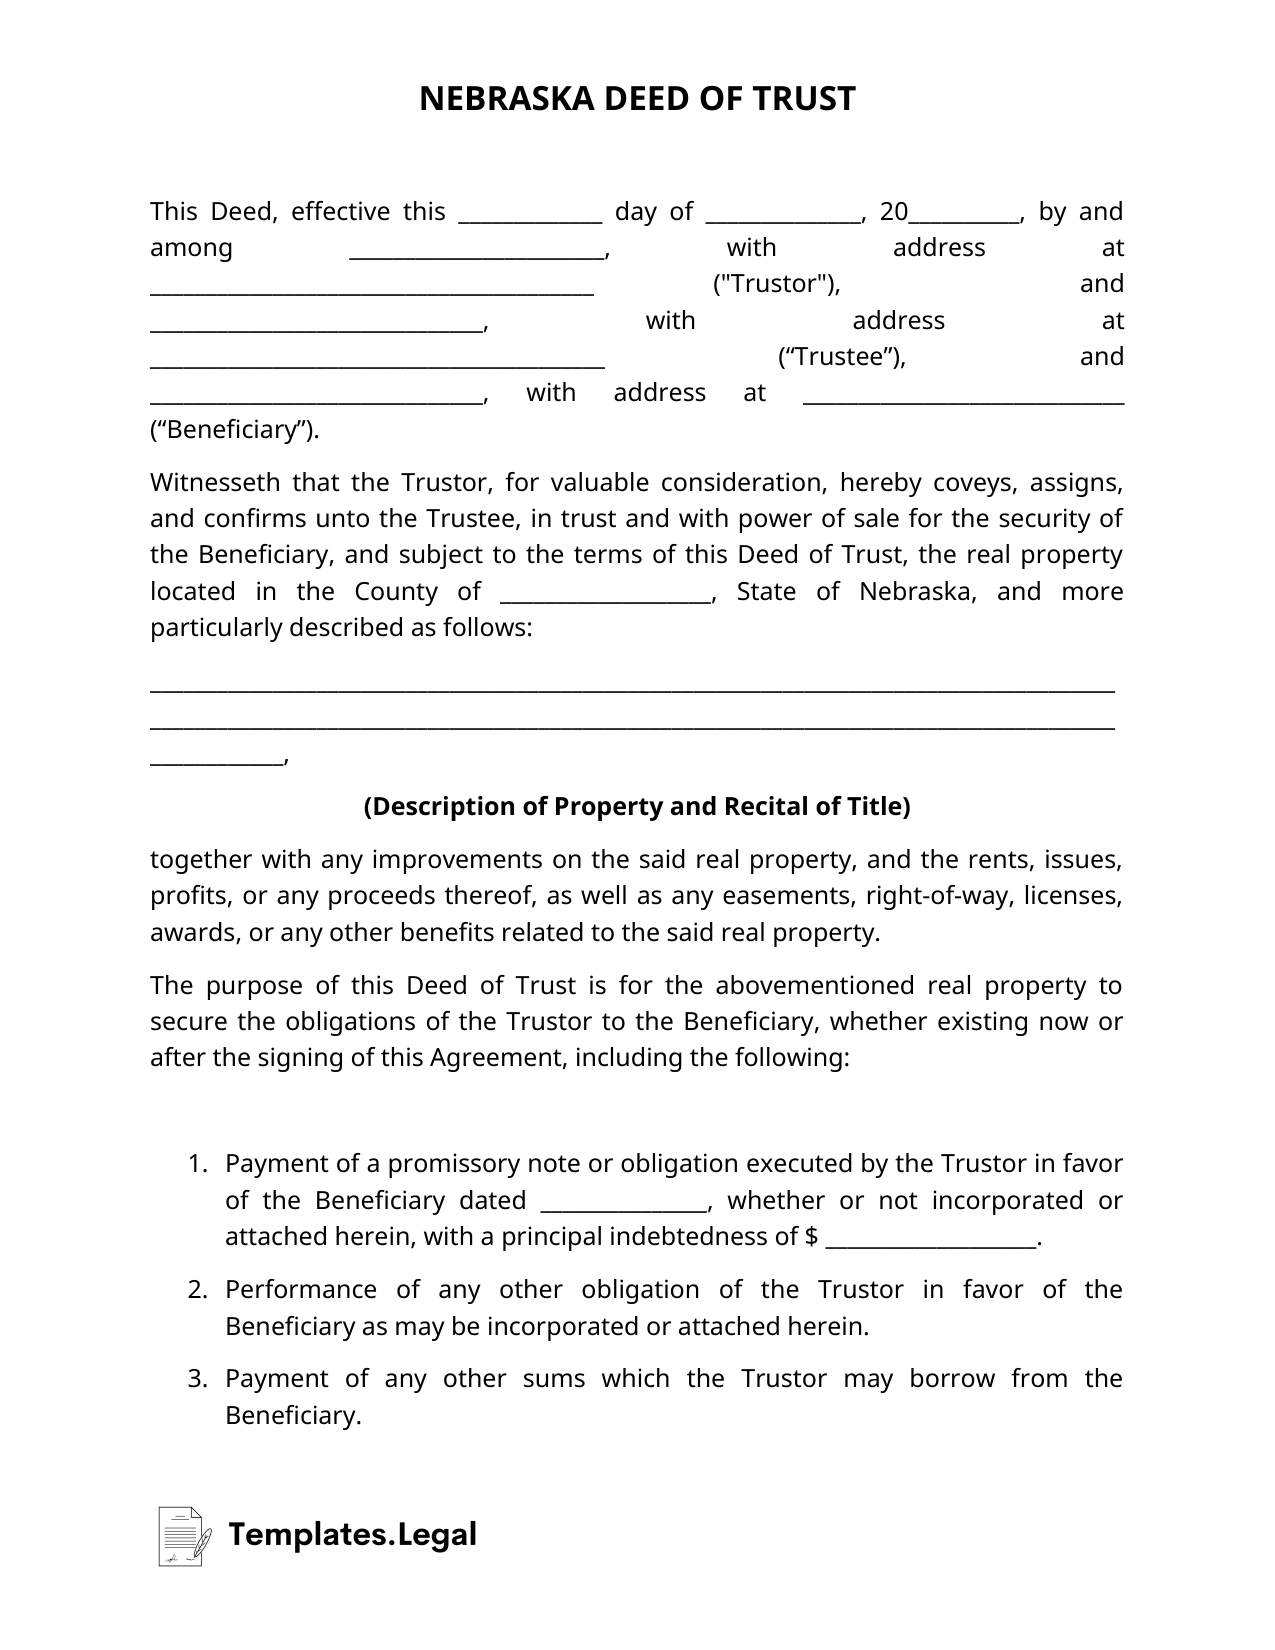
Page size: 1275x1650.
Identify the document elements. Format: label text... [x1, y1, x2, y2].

text __________________________________________________________________________________________________________________________________________________________________________________________, [150, 663, 1125, 769]
text NEBRASKA DEED OF TRUST [150, 75, 1125, 120]
text together with any improvements on the said real property, and the rents, issues, profits, or any proceeds thereof, as well as any easements, right-of-way, licenses, awards, or any other benefits related to the said real property. [150, 842, 1125, 948]
text (Description of Property and Recital of Title) [150, 788, 1125, 823]
text Witnesseth that the Trustor, for valuable consideration, hereby coveys, assigns, and confirms unto the Trustee, in trust and with power of sale for the security of the Beneficiary, and subject to the terms of this Deed of Trust, the real property located in the County of ___________________, State of Nebraska, and more particularly described as follows: [150, 464, 1125, 644]
list Payment of any other sums which the Trustor may borrow from the Beneficiary. [187, 1361, 1125, 1432]
text This Deed, effective this _____________ day of ______________, 20__________, by and among _______________________, with address at ________________________________________ ("Trustor"), and ______________________________, with address at _________________________________________ (“Trustee”), and ______________________________, with address at _____________________________ (“Beneficiary”). [150, 193, 1125, 445]
text The purpose of this Deed of Trust is for the abovementioned real property to secure the obligations of the Trustor to the Beneficiary, whether existing now or after the signing of this Agreement, including the following: [150, 967, 1125, 1074]
list Payment of a promissory note or obligation executed by the Trustor in favor of the Beneficiary dated _______________, whether or not incorporated or attached herein, with a principal indebtedness of $ ___________________. [187, 1146, 1125, 1253]
list Performance of any other obligation of the Trustor in favor of the Beneficiary as may be incorporated or attached herein. [187, 1272, 1125, 1342]
